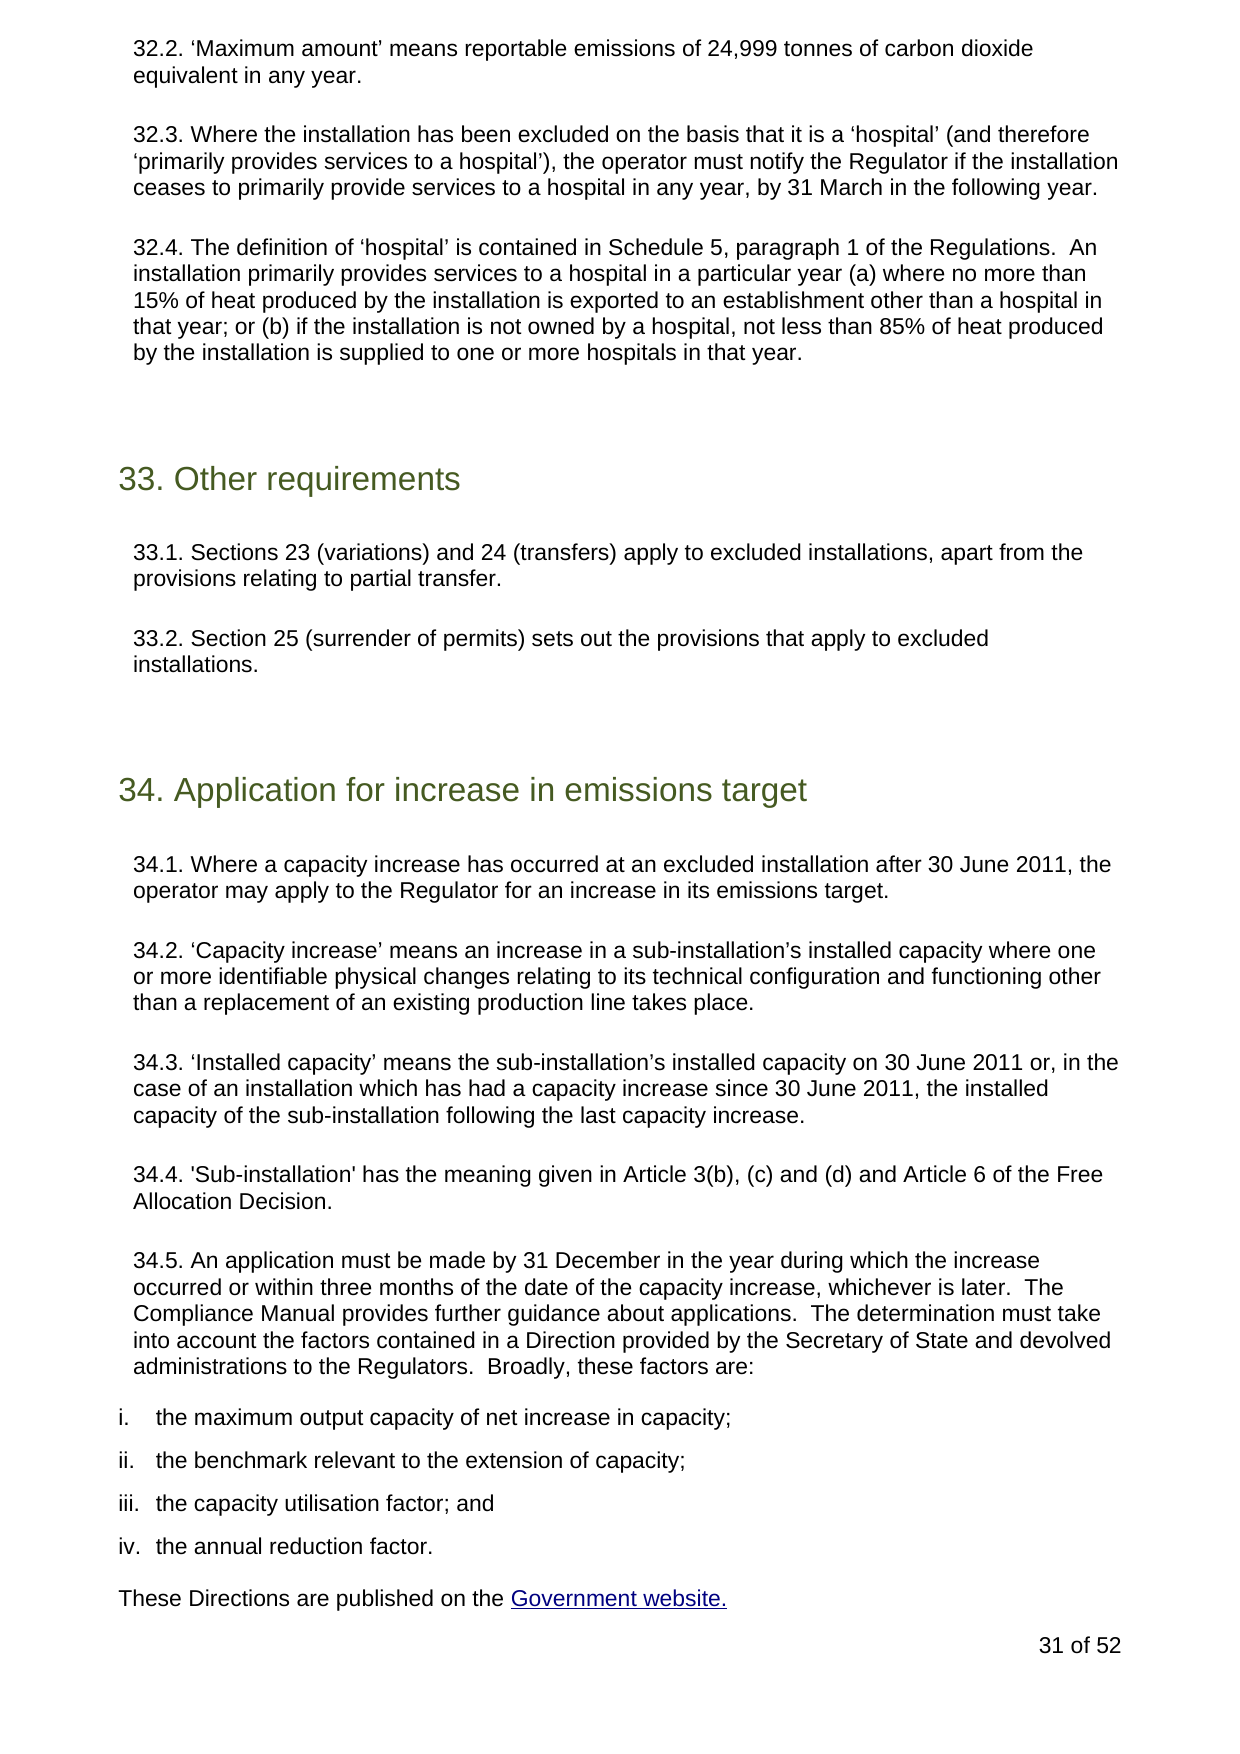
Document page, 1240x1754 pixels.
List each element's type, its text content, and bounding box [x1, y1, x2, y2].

subtitle Other requirements [118, 459, 1121, 497]
list the maximum output capacity of net increase in capacity; [118, 1404, 1121, 1431]
list the capacity utilisation factor; and [118, 1490, 1121, 1517]
text These Directions are published on the Government website. [118, 1585, 1121, 1611]
list Where the installation has been excluded on the basis that it is a ‘hospital’ (and therefore ‘primarily provides services to a hospital’), the operator must notify the Regulator if the installation ceases to primarily provide services to a hospital in any year, by 31 March in the following year. [133, 121, 1121, 201]
list Where a capacity increase has occurred at an excluded installation after 30 June 2011, the operator may apply to the Regulator for an increase in its emissions target. [133, 851, 1121, 903]
list An application must be made by 31 December in the year during which the increase occurred or within three months of the date of the capacity increase, whichever is later. The Compliance Manual provides further guidance about applications. The determination must take into account the factors contained in a Direction provided by the Secretary of State and devolved administrations to the Regulators. Broadly, these factors are: [133, 1247, 1121, 1379]
list the annual reduction factor. [118, 1533, 1121, 1560]
list The definition of ‘hospital’ is contained in Schedule 5, paragraph 1 of the Regulations. An installation primarily provides services to a hospital in a particular year (a) where no more than 15% of heat produced by the installation is exported to an establishment other than a hospital in that year; or (b) if the installation is not owned by a hospital, not less than 85% of heat produced by the installation is supplied to one or more hospitals in that year. [133, 234, 1121, 366]
list ‘Capacity increase’ means an increase in a sub-installation’s installed capacity where one or more identifiable physical changes relating to its technical configuration and functioning other than a replacement of an existing production line takes place. [133, 937, 1121, 1016]
list Section 25 (surrender of permits) sets out the provisions that apply to excluded installations. [133, 625, 1121, 677]
list 'Sub-installation' has the meaning given in Article 3(b), (c) and (d) and Article 6 of the Free Allocation Decision. [133, 1161, 1121, 1214]
list the benchmark relevant to the extension of capacity; [118, 1447, 1121, 1474]
list Sections 23 (variations) and 24 (transfers) apply to excluded installations, apart from the provisions relating to partial transfer. [133, 539, 1121, 591]
list ‘Installed capacity’ means the sub-installation’s installed capacity on 30 June 2011 or, in the case of an installation which has had a capacity increase since 30 June 2011, the installed capacity of the sub-installation following the last capacity increase. [133, 1049, 1121, 1128]
list ‘Maximum amount’ means reportable emissions of 24,999 tonnes of carbon dioxide equivalent in any year. [133, 35, 1121, 88]
subtitle Application for increase in emissions target [118, 771, 1121, 809]
